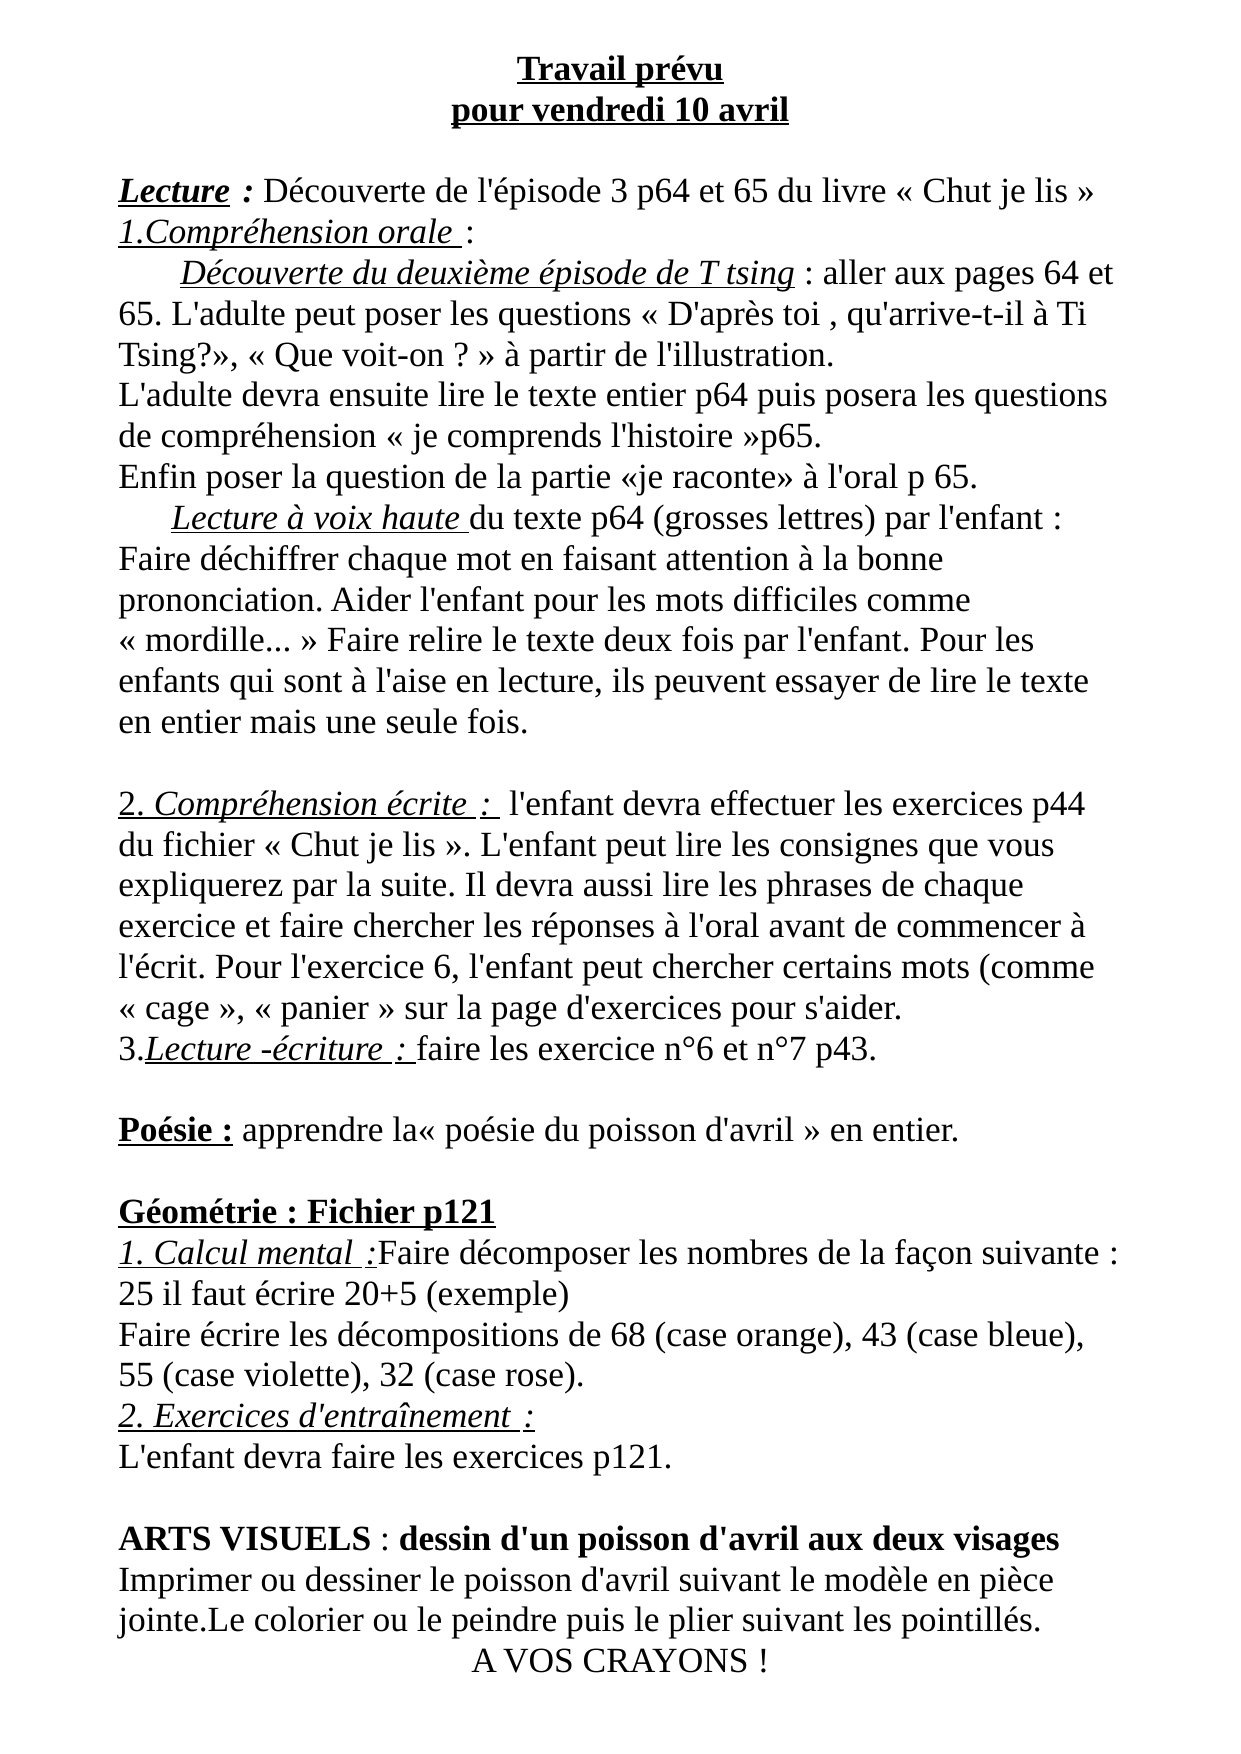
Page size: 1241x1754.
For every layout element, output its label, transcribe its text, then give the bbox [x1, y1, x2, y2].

text Découverte du deuxième épisode de T tsing : aller aux pages 64 et 65. L'adulte peut poser les questions « D'après toi , qu'arrive-t-il à Ti Tsing?», « Que voit-on ? » à partir de l'illustration. [118, 251, 1122, 374]
text 3.Lecture -écriture : faire les exercice n°6 et n°7 p43. [118, 1027, 1122, 1068]
text Imprimer ou dessiner le poisson d'avril suivant le modèle en pièce jointe.Le colorier ou le peindre puis le plier suivant les pointillés. [118, 1558, 1122, 1639]
text ARTS VISUELS : dessin d'un poisson d'avril aux deux visages [118, 1517, 1122, 1558]
text Géométrie : Fichier p121 [118, 1190, 1122, 1231]
text A VOS CRAYONS ! [118, 1639, 1122, 1680]
text 1. Calcul mental :Faire décomposer les nombres de la façon suivante : [118, 1231, 1122, 1272]
text Faire écrire les décompositions de 68 (case orange), 43 (case bleue), 55 (case violette), 32 (case rose). [118, 1313, 1122, 1394]
text Travail prévu [118, 47, 1122, 88]
text 25 il faut écrire 20+5 (exemple) [118, 1272, 1122, 1313]
text Lecture à voix haute du texte p64 (grosses lettres) par l'enfant : Faire déchiffrer chaque mot en faisant attention à la bonne prononciation. Aider l'enfant pour les mots difficiles comme « mordille... » Faire relire le texte deux fois par l'enfant. Pour les enfants qui sont à l'aise en lecture, ils peuvent essayer de lire le texte en entier mais une seule fois. [118, 496, 1122, 741]
text pour vendredi 10 avril [118, 88, 1122, 129]
text 2. Compréhension écrite : l'enfant devra effectuer les exercices p44 du fichier « Chut je lis ». L'enfant peut lire les consignes que vous expliquerez par la suite. Il devra aussi lire les phrases de chaque exercice et faire chercher les réponses à l'oral avant de commencer à l'écrit. Pour l'exercice 6, l'enfant peut chercher certains mots (comme « cage », « panier » sur la page d'exercices pour s'aider. [118, 782, 1122, 1027]
text Lecture : Découverte de l'épisode 3 p64 et 65 du livre « Chut je lis » [118, 169, 1122, 210]
text 1.Compréhension orale : [118, 210, 1122, 251]
text L'adulte devra ensuite lire le texte entier p64 puis posera les questions de compréhension « je comprends l'histoire »p65. [118, 374, 1122, 455]
text 2. Exercices d'entraînement : [118, 1394, 1122, 1435]
text Poésie : apprendre la« poésie du poisson d'avril » en entier. [118, 1109, 1122, 1149]
text Enfin poser la question de la partie «je raconte» à l'oral p 65. [118, 455, 1122, 496]
text L'enfant devra faire les exercices p121. [118, 1435, 1122, 1476]
